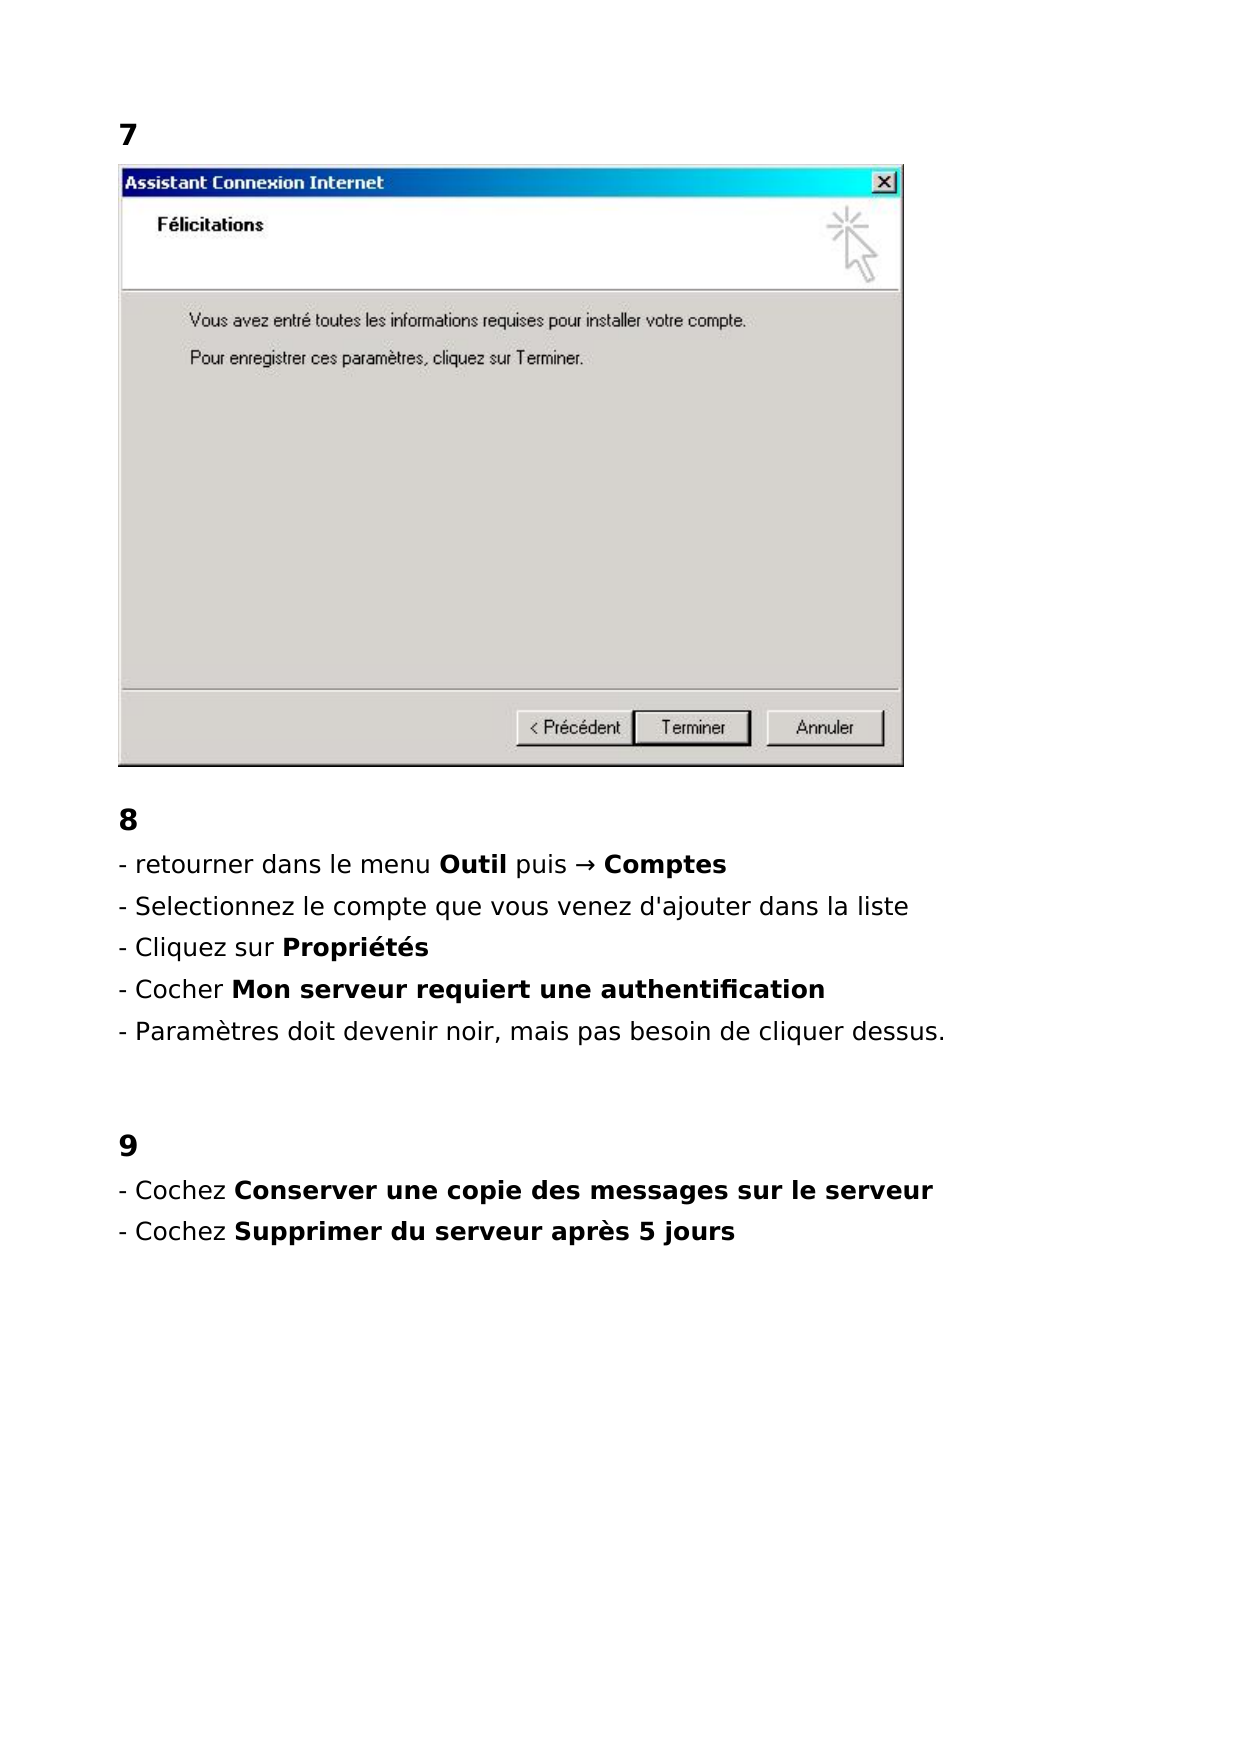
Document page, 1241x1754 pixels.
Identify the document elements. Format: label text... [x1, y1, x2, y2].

text - Selectionnez le compte que vous venez d'ajouter dans la liste [118, 892, 1122, 921]
subtitle 9 [118, 1129, 1122, 1163]
text - Cocher Mon serveur requiert une authentification [118, 975, 1122, 1004]
text - Cliquez sur Propriétés [118, 933, 1122, 963]
subtitle 7 [118, 118, 1122, 152]
text - Cochez Conserver une copie des messages sur le serveur [118, 1176, 1122, 1205]
picture [118, 164, 904, 767]
text - Cochez Supprimer du serveur après 5 jours [118, 1217, 1122, 1247]
subtitle 8 [118, 804, 1122, 838]
text - retourner dans le menu Outil puis → Comptes [118, 850, 1122, 879]
text - Paramètres doit devenir noir, mais pas besoin de cliquer dessus. [118, 1017, 1122, 1046]
